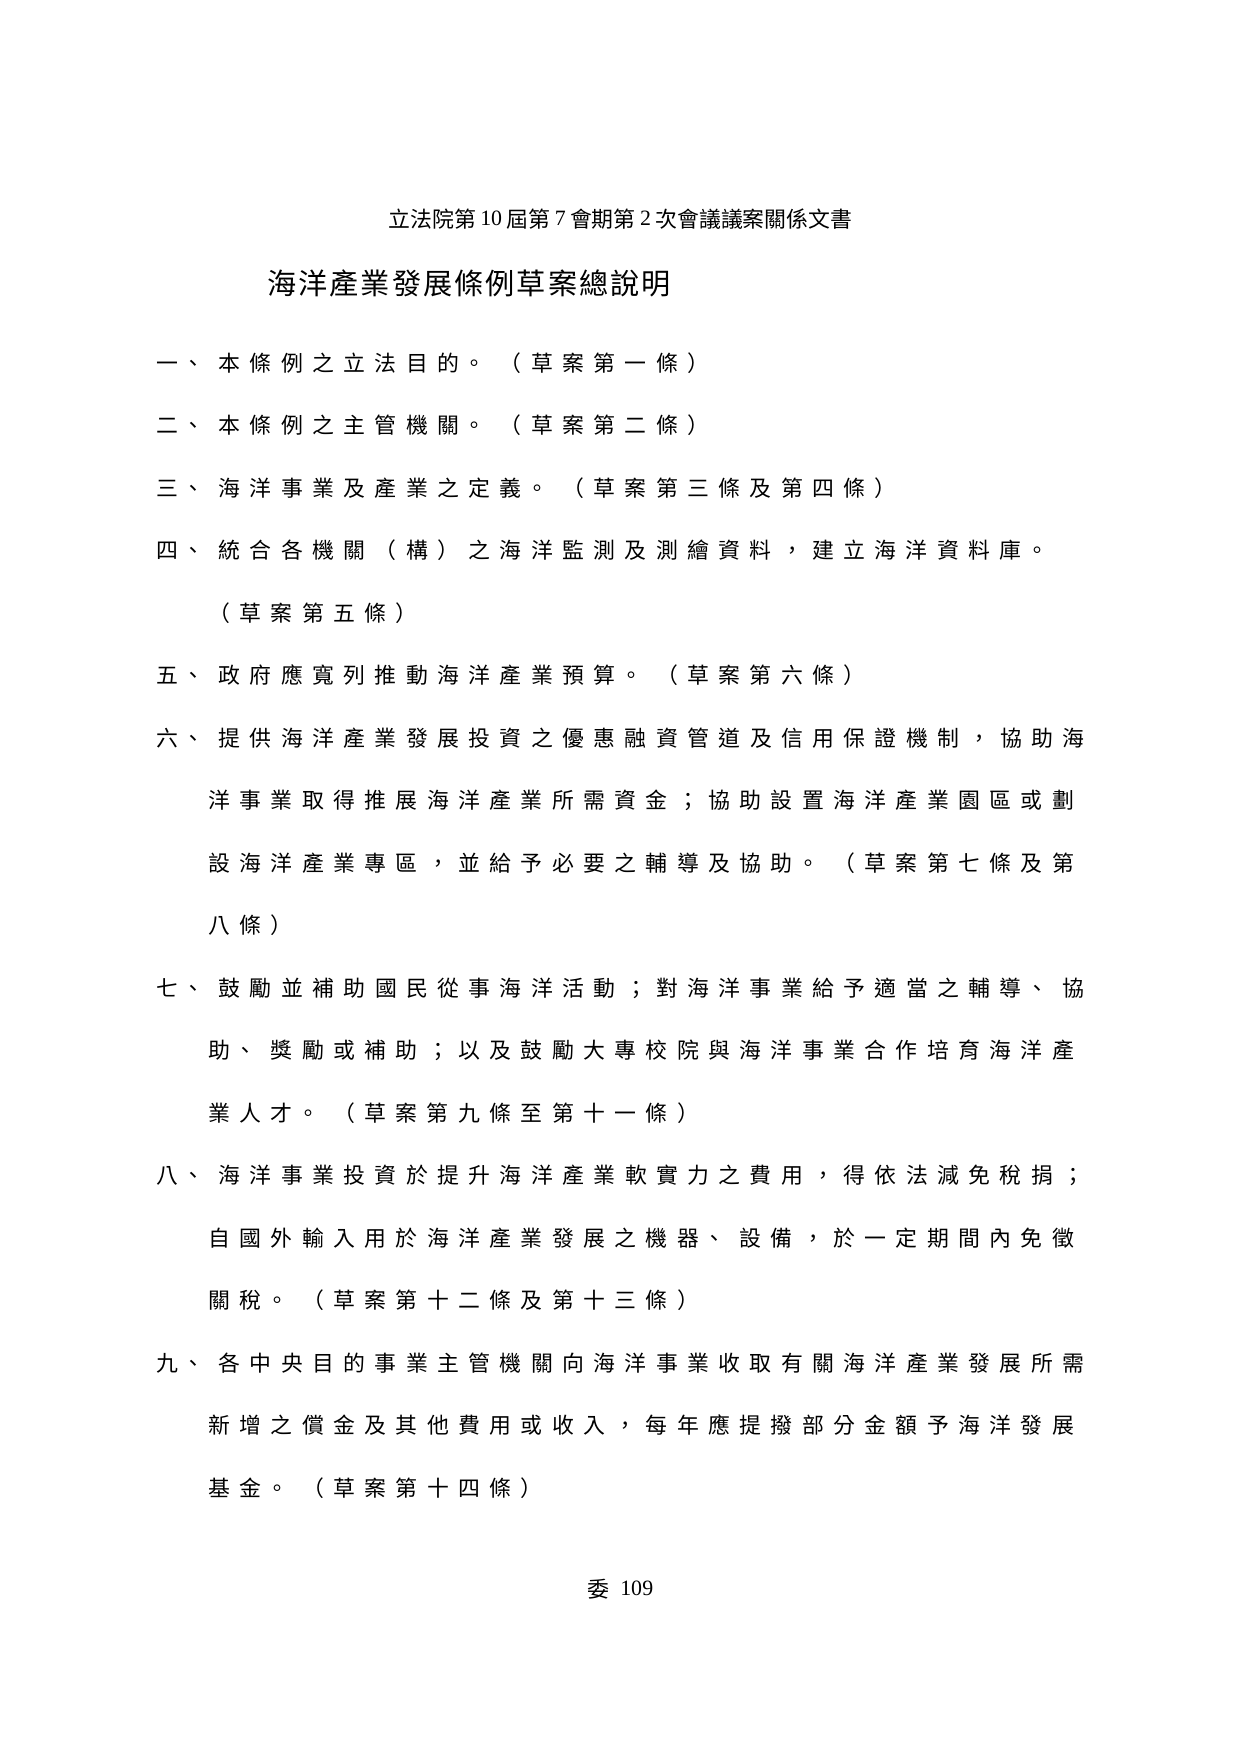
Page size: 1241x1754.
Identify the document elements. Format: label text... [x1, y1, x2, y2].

text 五、政府應寬列推動海洋產業預算。（草案第六條） [151, 643, 1089, 705]
text 八、海洋事業投資於提升海洋產業軟實力之費用，得依法減免稅捐；自國外輸入用於海洋產業發展之機器、設備，於一定期間內免徵關稅。（草案第十二條及第十三條） [151, 1143, 1089, 1330]
text 三、海洋事業及產業之定義。（草案第三條及第四條） [151, 455, 1089, 518]
text 七、鼓勵並補助國民從事海洋活動；對海洋事業給予適當之輔導、協助、獎勵或補助；以及鼓勵大專校院與海洋事業合作培育海洋產業人才。（草案第九條至第十一條） [151, 955, 1089, 1143]
text 六、提供海洋產業發展投資之優惠融資管道及信用保證機制，協助海洋事業取得推展海洋產業所需資金；協助設置海洋產業園區或劃設海洋產業專區，並給予必要之輔導及協助。（草案第七條及第八條） [151, 705, 1089, 955]
text 四、統合各機關（構）之海洋監測及測繪資料，建立海洋資料庫。（草案第五條） [151, 518, 1089, 643]
text 二、本條例之主管機關。（草案第二條） [151, 393, 1089, 455]
text 九、各中央目的事業主管機關向海洋事業收取有關海洋產業發展所需新增之償金及其他費用或收入，每年應提撥部分金額予海洋發展基金。（草案第十四條） [151, 1330, 1089, 1518]
text 一、本條例之立法目的。（草案第一條） [151, 330, 1089, 393]
text 海洋產業發展條例草案總說明 [261, 250, 1089, 313]
